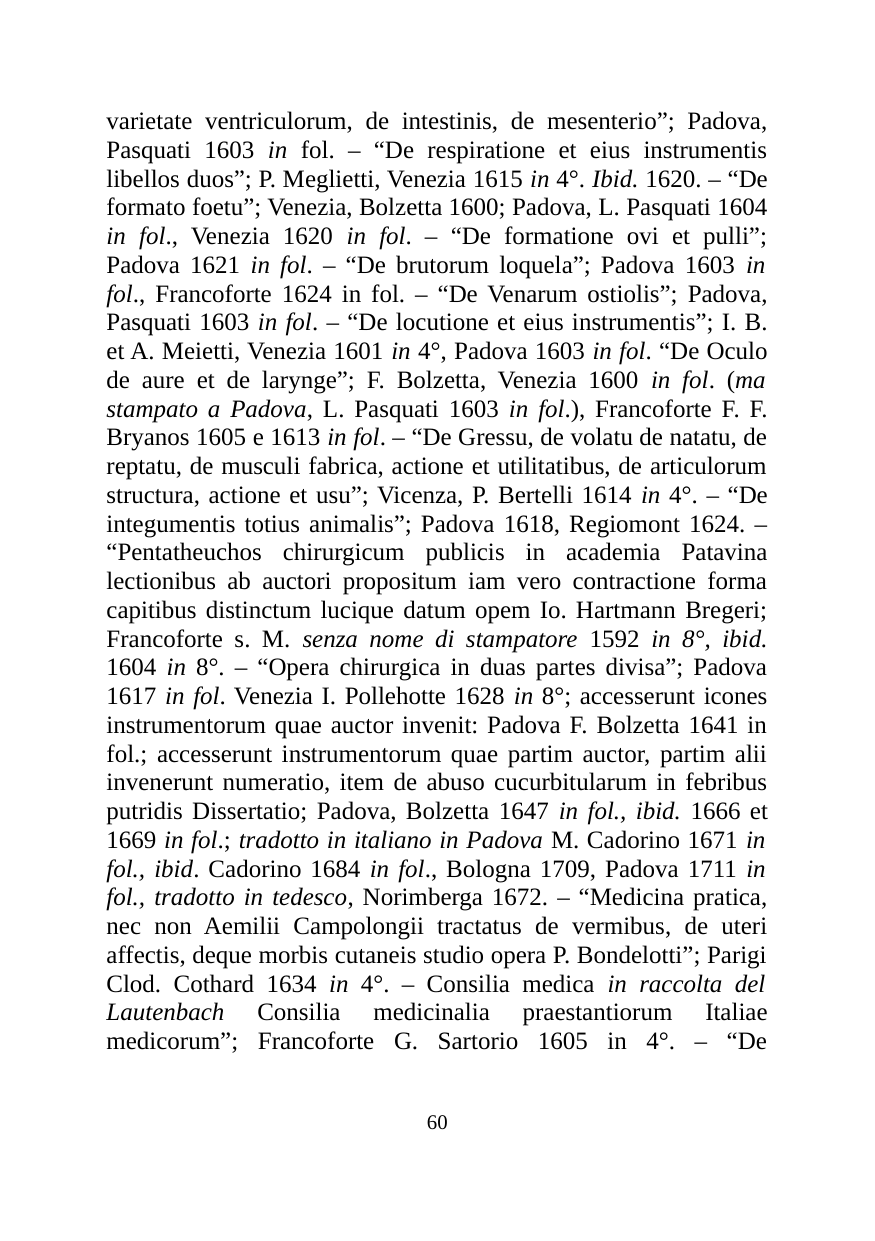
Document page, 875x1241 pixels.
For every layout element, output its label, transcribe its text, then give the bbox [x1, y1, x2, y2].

text varietate ventriculorum, de intestinis, de mesenterio”; Padova, Pasquati 1603 in fol. – “De respiratione et eius instrumentis libellos duos”; P. Meglietti, Venezia 1615 in 4°. Ibid. 1620. – “De formato foetu”; Venezia, Bolzetta 1600; Padova, L. Pasquati 1604 in fol., Venezia 1620 in fol. – “De formatione ovi et pulli”; Padova 1621 in fol. – “De brutorum loquela”; Padova 1603 in fol., Francoforte 1624 in fol. – “De Venarum ostiolis”; Padova, Pasquati 1603 in fol. – “De locutione et eius instrumentis”; I. B. et A. Meietti, Venezia 1601 in 4°, Padova 1603 in fol. “De Oculo de aure et de larynge”; F. Bolzetta, Venezia 1600 in fol. (ma stampato a Padova, L. Pasquati 1603 in fol.), Francoforte F. F. Bryanos 1605 e 1613 in fol. – “De Gressu, de volatu de natatu, de reptatu, de musculi fabrica, actione et utilitatibus, de articulorum structura, actione et usu”; Vicenza, P. Bertelli 1614 in 4°. – “De integumentis totius animalis”; Padova 1618, Regiomont 1624. – “Pentatheuchos chirurgicum publicis in academia Patavina lectionibus ab auctori propositum iam vero contractione forma capitibus distinctum lucique datum opem Io. Hartmann Bregeri; Francoforte s. M. senza nome di stampatore 1592 in 8°, ibid. 1604 in 8°. – “Opera chirurgica in duas partes divisa”; Padova 1617 in fol. Venezia I. Pollehotte 1628 in 8°; accesserunt icones instrumentorum quae auctor invenit: Padova F. Bolzetta 1641 in fol.; accesserunt instrumentorum quae partim auctor, partim alii invenerunt numeratio, item de abuso cucurbitularum in febribus putridis Dissertatio; Padova, Bolzetta 1647 in fol., ibid. 1666 et 1669 in fol.; tradotto in italiano in Padova M. Cadorino 1671 in fol., ibid. Cadorino 1684 in fol., Bologna 1709, Padova 1711 in fol., tradotto in tedesco, Norimberga 1672. – “Medicina pratica, nec non Aemilii Campolongii tractatus de vermibus, de uteri affectis, deque morbis cutaneis studio opera P. Bondelotti”; Parigi Clod. Cothard 1634 in 4°. – Consilia medica in raccolta del Lautenbach Consilia medicinalia praestantiorum Italiae medicorum”; Francoforte G. Sartorio 1605 in 4°. – “De [106, 106, 768, 1055]
